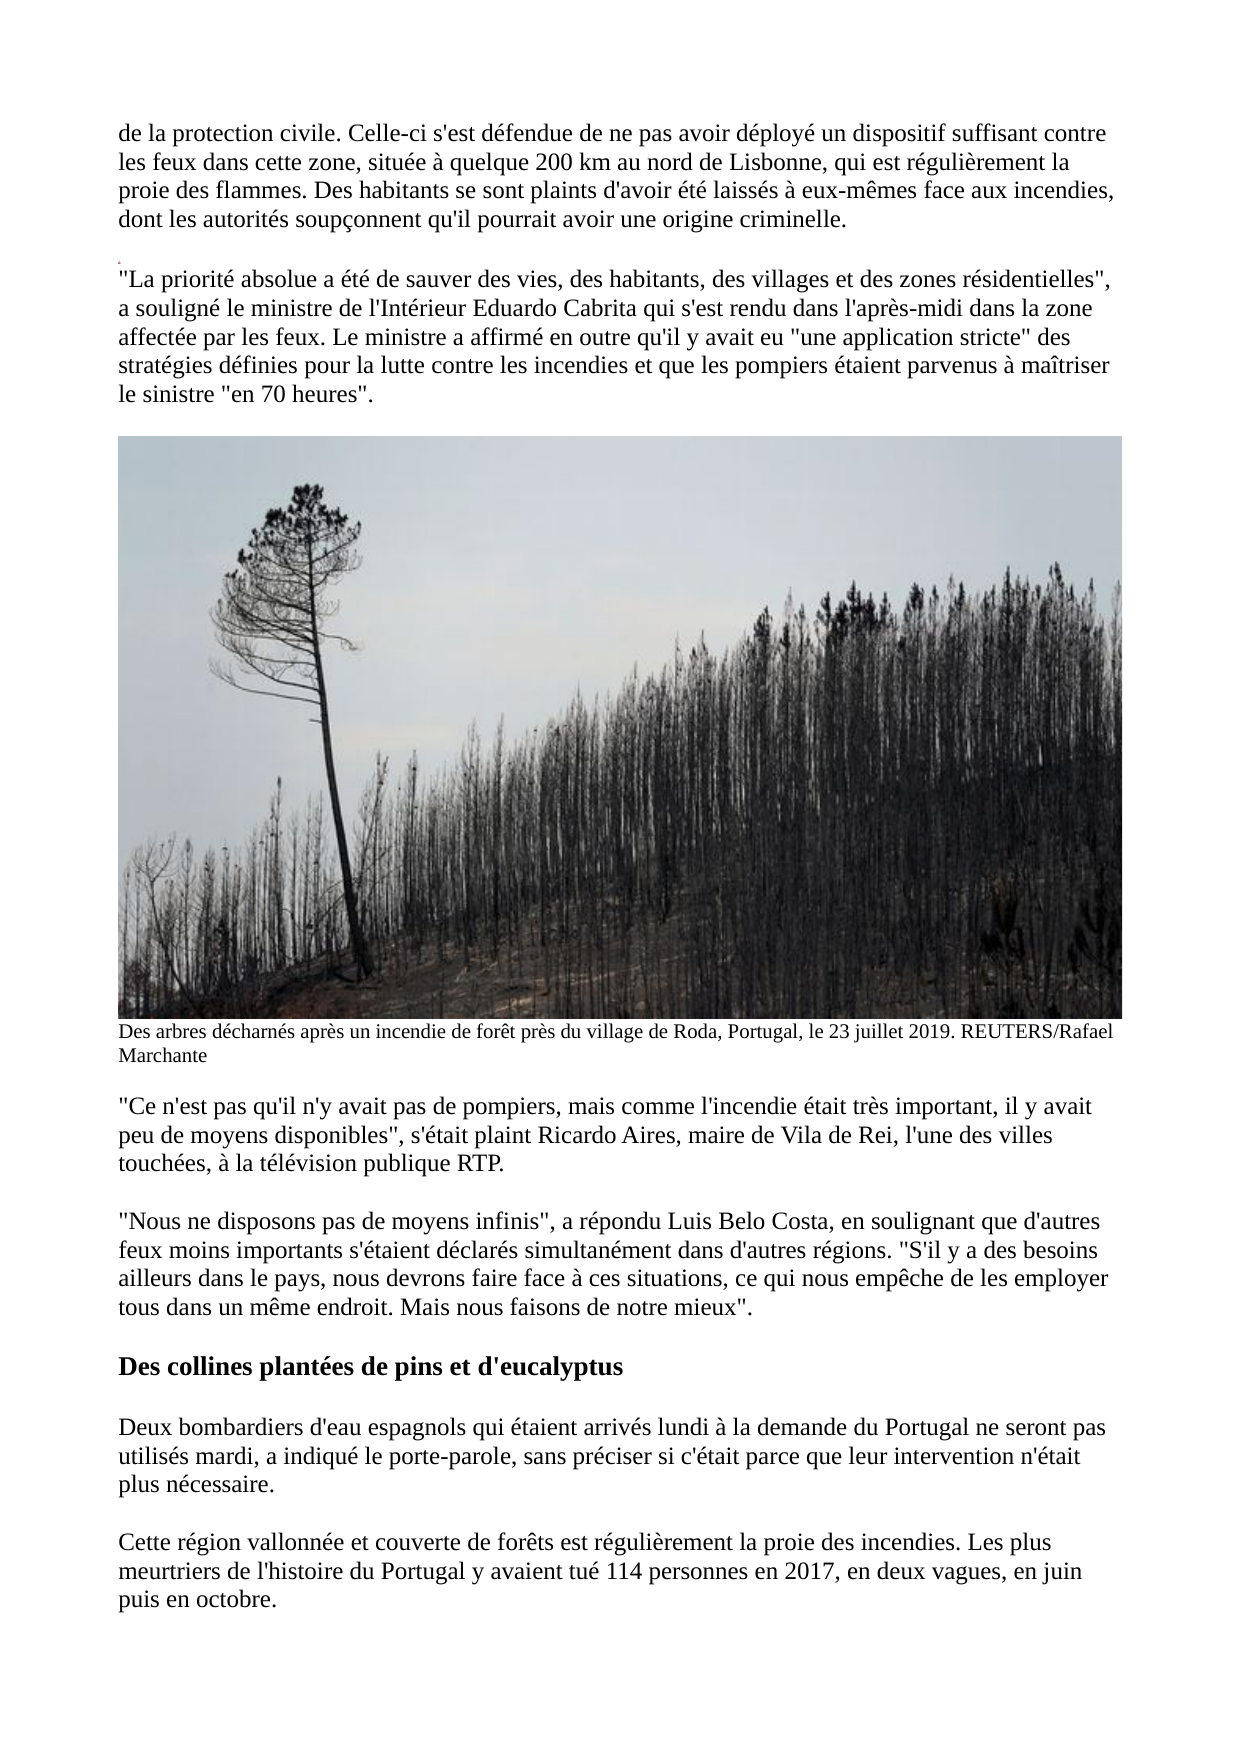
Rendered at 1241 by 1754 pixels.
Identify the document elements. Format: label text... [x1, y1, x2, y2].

text "Ce n'est pas qu'il n'y avait pas de pompiers, mais comme l'incendie était très important, il y avait peu de moyens disponibles", s'était plaint Ricardo Aires, maire de Vila de Rei, l'une des villes touchées, à la télévision publique RTP. [118, 1091, 1122, 1177]
text Des arbres décharnés après un incendie de forêt près du village de Roda, Portugal, le 23 juillet 2019. REUTERS/Rafael Marchante [118, 1019, 1122, 1067]
picture [118, 436, 1123, 1019]
text Deux bombardiers d'eau espagnols qui étaient arrivés lundi à la demande du Portugal ne seront pas utilisés mardi, a indiqué le porte-parole, sans préciser si c'était parce que leur intervention n'était plus nécessaire. [118, 1412, 1122, 1498]
text Cette région vallonnée et couverte de forêts est régulièrement la proie des incendies. Les plus meurtriers de l'histoire du Portugal y avaient tué 114 personnes en 2017, en deux vagues, en juin puis en octobre. [118, 1527, 1122, 1613]
text "La priorité absolue a été de sauver des vies, des habitants, des villages et des zones résidentielles", a souligné le ministre de l'Intérieur Eduardo Cabrita qui s'est rendu dans l'après-midi dans la zone affectée par les feux. Le ministre a affirmé en outre qu'il y avait eu "une application stricte" des stratégies définies pour la lutte contre les incendies et que les pompiers étaient parvenus à maîtriser le sinistre "en 70 heures". [118, 264, 1122, 408]
text Des collines plantées de pins et d'eucalyptus [118, 1350, 1122, 1381]
text de la protection civile. Celle-ci s'est défendue de ne pas avoir déployé un dispositif suffisant contre les feux dans cette zone, située à quelque 200 km au nord de Lisbonne, qui est régulièrement la proie des flammes. Des habitants se sont plaints d'avoir été laissés à eux-mêmes face aux incendies, dont les autorités soupçonnent qu'il pourrait avoir une origine criminelle. [118, 118, 1122, 233]
text "Nous ne disposons pas de moyens infinis", a répondu Luis Belo Costa, en soulignant que d'autres feux moins importants s'étaient déclarés simultanément dans d'autres régions. "S'il y a des besoins ailleurs dans le pays, nous devrons faire face à ces situations, ce qui nous empêche de les employer tous dans un même endroit. Mais nous faisons de notre mieux". [118, 1206, 1122, 1321]
